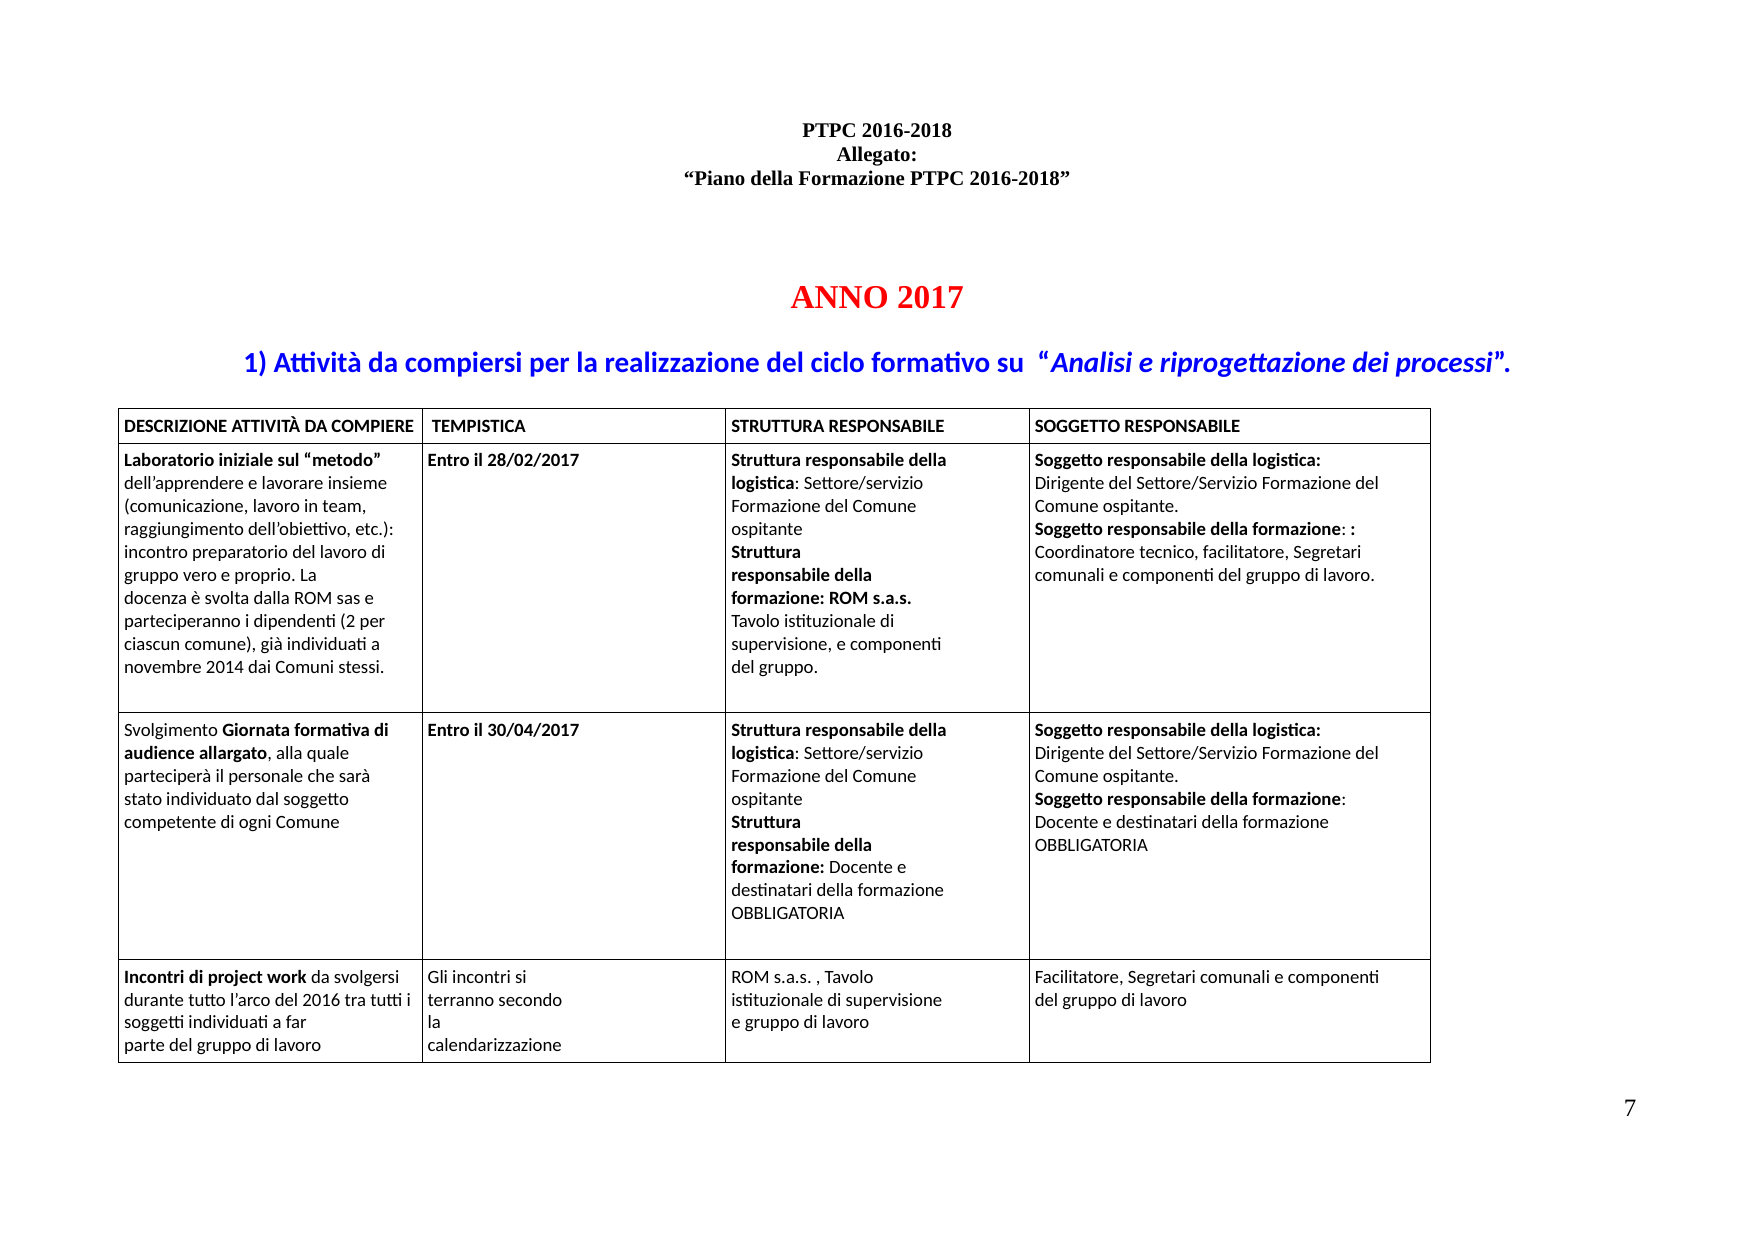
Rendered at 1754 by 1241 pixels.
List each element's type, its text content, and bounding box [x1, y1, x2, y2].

table_header SOGGETTO RESPONSABILE [1030, 409, 1430, 443]
table_header STRUTTURA RESPONSABILE [726, 409, 1029, 443]
table_header DESCRIZIONE ATTIVITÀ DA COMPIERE [119, 409, 422, 443]
table_cell Gli incontri si terranno secondo la calendarizzazione [423, 960, 725, 1062]
table_cell Laboratorio iniziale sul “metodo” dell’apprendere e lavorare insieme (comunicazione, lavoro in team, raggiungimento dell’obiettivo, etc.): incontro preparatorio del lavoro di gruppo vero e proprio. La docenza è svolta dalla ROM sas e parteciperanno i dipendenti (2 per ciascun comune), già individuati a novembre 2014 dai Comuni stessi. [119, 444, 422, 712]
table_cell Soggetto responsabile della logistica: Dirigente del Settore/Servizio Formazione del Comune ospitante. Soggetto responsabile della formazione: : Coordinatore tecnico, facilitatore, Segretari comunali e componenti del gruppo di lavoro. [1030, 444, 1430, 712]
table_cell Struttura responsabile della logistica: Settore/servizio Formazione del Comune ospitante Struttura responsabile della formazione: Docente e destinatari della formazione OBBLIGATORIA [726, 713, 1029, 959]
text ANNO 2017 [118, 277, 1636, 316]
table_cell Struttura responsabile della logistica: Settore/servizio Formazione del Comune ospitante Struttura responsabile della formazione: ROM s.a.s. Tavolo istituzionale di supervisione, e componenti del gruppo. [726, 444, 1029, 712]
table_cell Incontri di project work da svolgersi durante tutto l’arco del 2016 tra tutti i soggetti individuati a far parte del gruppo di lavoro [119, 960, 422, 1062]
table_cell Facilitatore, Segretari comunali e componenti del gruppo di lavoro [1030, 960, 1430, 1062]
table_header TEMPISTICA [423, 409, 725, 443]
table_cell ROM s.a.s. , Tavolo istituzionale di supervisione e gruppo di lavoro [726, 960, 1029, 1062]
table_cell Entro il 30/04/2017 [423, 713, 725, 959]
table_cell Entro il 28/02/2017 [423, 444, 725, 712]
table_cell Soggetto responsabile della logistica: Dirigente del Settore/Servizio Formazione del Comune ospitante. Soggetto responsabile della formazione: Docente e destinatari della formazione OBBLIGATORIA [1030, 713, 1430, 959]
text 1) Attività da compiersi per la realizzazione del ciclo formativo su “Analisi e riprogettazione dei processi”. [118, 344, 1636, 379]
table_cell Svolgimento Giornata formativa di audience allargato, alla quale parteciperà il personale che sarà stato individuato dal soggetto competente di ogni Comune [119, 713, 422, 959]
